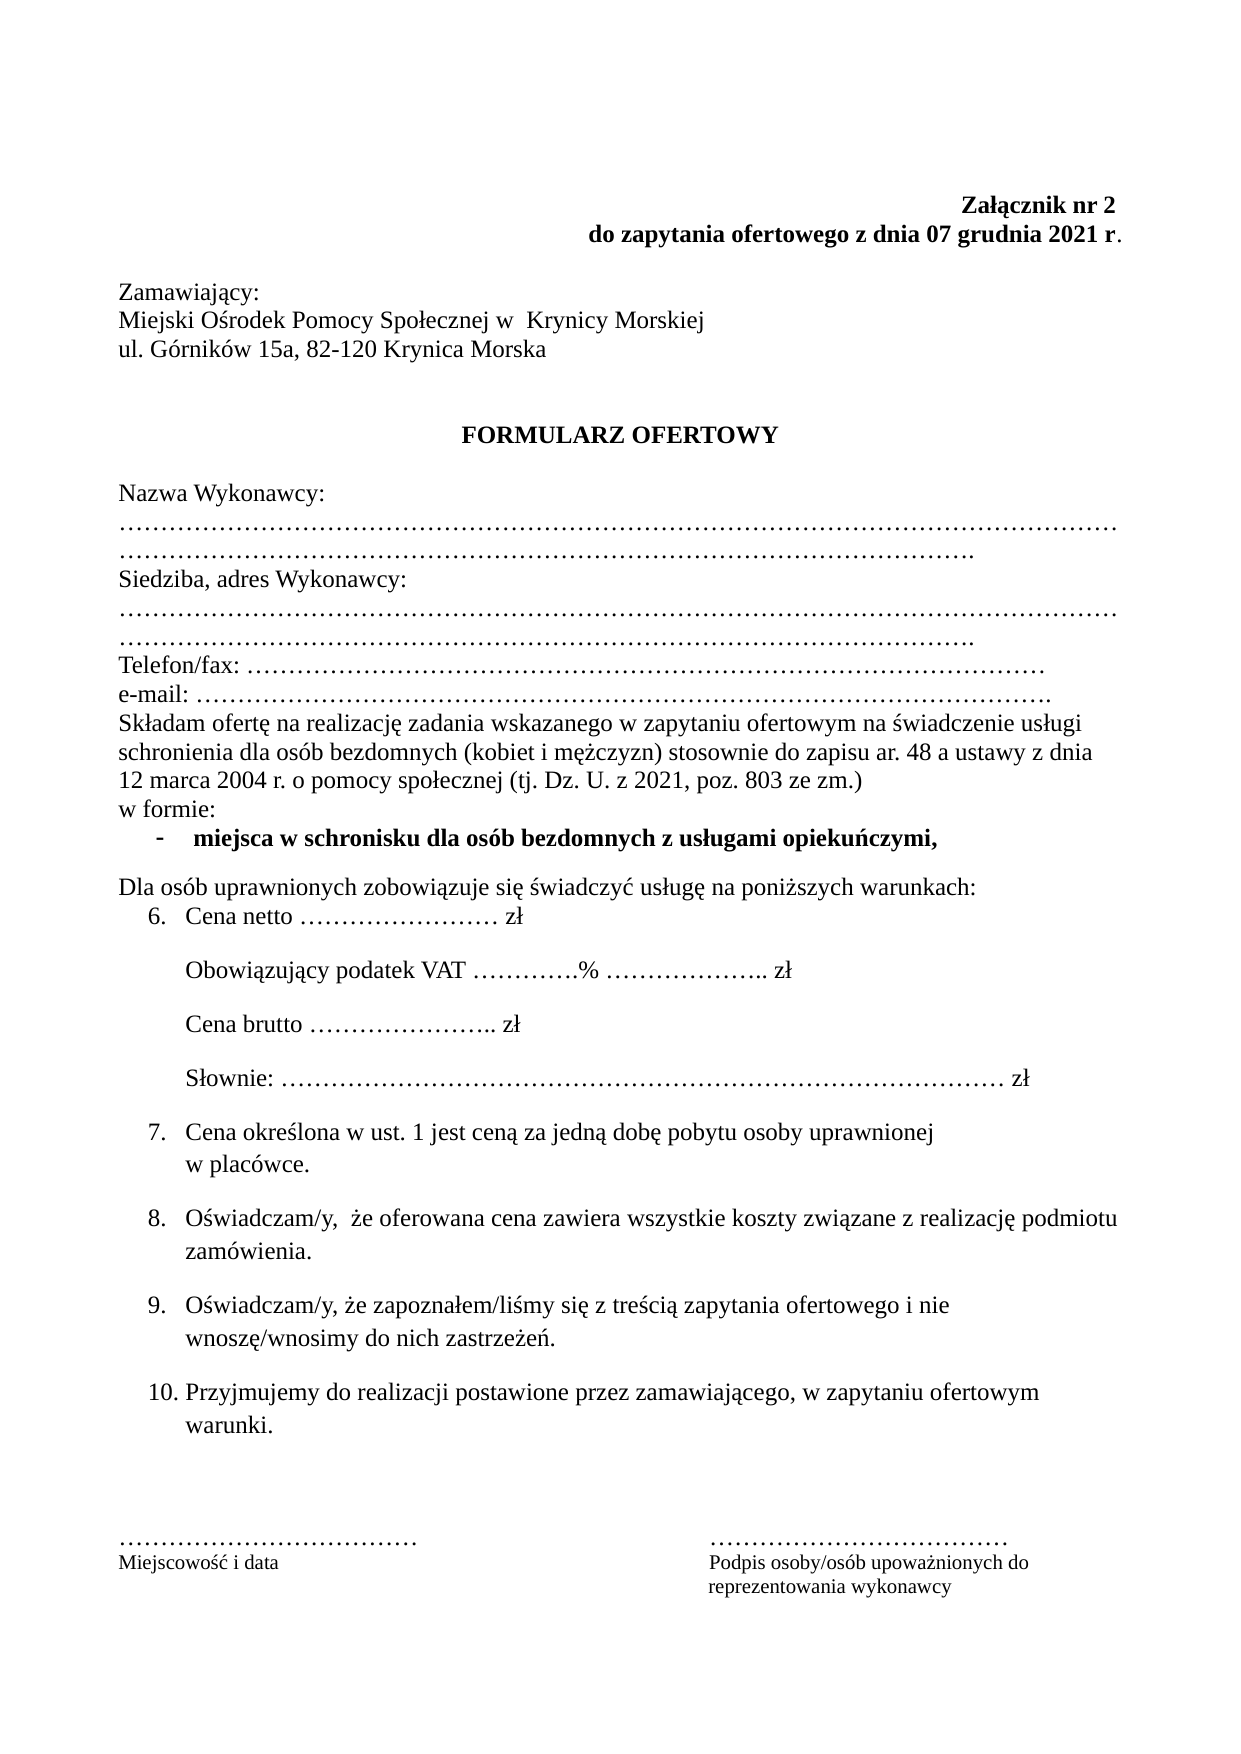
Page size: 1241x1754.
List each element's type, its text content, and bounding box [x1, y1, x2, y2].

text ……………………………… ……………………………… Miejscowość i data Podpis osoby/osób upoważnionych do [118, 1522, 1122, 1574]
text Załącznik nr 2 do zapytania ofertowego z dnia 07 grudnia 2021 r. [118, 190, 1122, 248]
text Nazwa Wykonawcy: [118, 478, 1122, 507]
text Dla osób uprawnionych zobowiązuje się świadczyć usługę na poniższych warunkach: [118, 872, 1122, 901]
text e-mail: …………………………………………………………………………………………. [118, 679, 1122, 708]
text Telefon/fax: …………………………………………………………………………………… [118, 650, 1122, 679]
text Siedziba, adres Wykonawcy: [118, 564, 1122, 593]
text ……………………………………………………………………………………………………………………………………………………………………………………………………. [118, 593, 1122, 650]
list Cena netto …………………… zł [148, 901, 1122, 930]
list Przyjmujemy do realizacji postawione przez zamawiającego, w zapytaniu ofertowym warunki. [148, 1377, 1122, 1439]
text reprezentowania wykonawcy [634, 1574, 1122, 1598]
list Oświadczam/y, że oferowana cena zawiera wszystkie koszty związane z realizację podmiotu zamówienia. [148, 1203, 1122, 1265]
text Zamawiający: [118, 277, 1122, 305]
text FORMULARZ OFERTOWY [118, 420, 1122, 449]
list miejsca w schronisku dla osób bezdomnych z usługami opiekuńczymi, [156, 823, 1122, 852]
list Obowiązujący podatek VAT ………….% ……………….. zł [185, 955, 1122, 984]
text ……………………………………………………………………………………………………………………………………………………………………………………………………. [118, 507, 1122, 564]
list Cena określona w ust. 1 jest ceną za jedną dobę pobytu osoby uprawnionej w placówce. [148, 1117, 1122, 1178]
text Miejski Ośrodek Pomocy Społecznej w Krynicy Morskiej ul. Górników 15a, 82-120 Krynica Morska [118, 305, 1122, 363]
list Cena brutto ………………….. zł [185, 1009, 1122, 1038]
text Składam ofertę na realizację zadania wskazanego w zapytaniu ofertowym na świadczenie usługi schronienia dla osób bezdomnych (kobiet i mężczyzn) stosownie do zapisu ar. 48 a ustawy z dnia 12 marca 2004 r. o pomocy społecznej (tj. Dz. U. z 2021, poz. 803 ze zm.) w formie: [118, 708, 1122, 823]
list Słownie: …………………………………………………………………………… zł [185, 1063, 1122, 1091]
list Oświadczam/y, że zapoznałem/liśmy się z treścią zapytania ofertowego i nie wnoszę/wnosimy do nich zastrzeżeń. [148, 1290, 1122, 1352]
